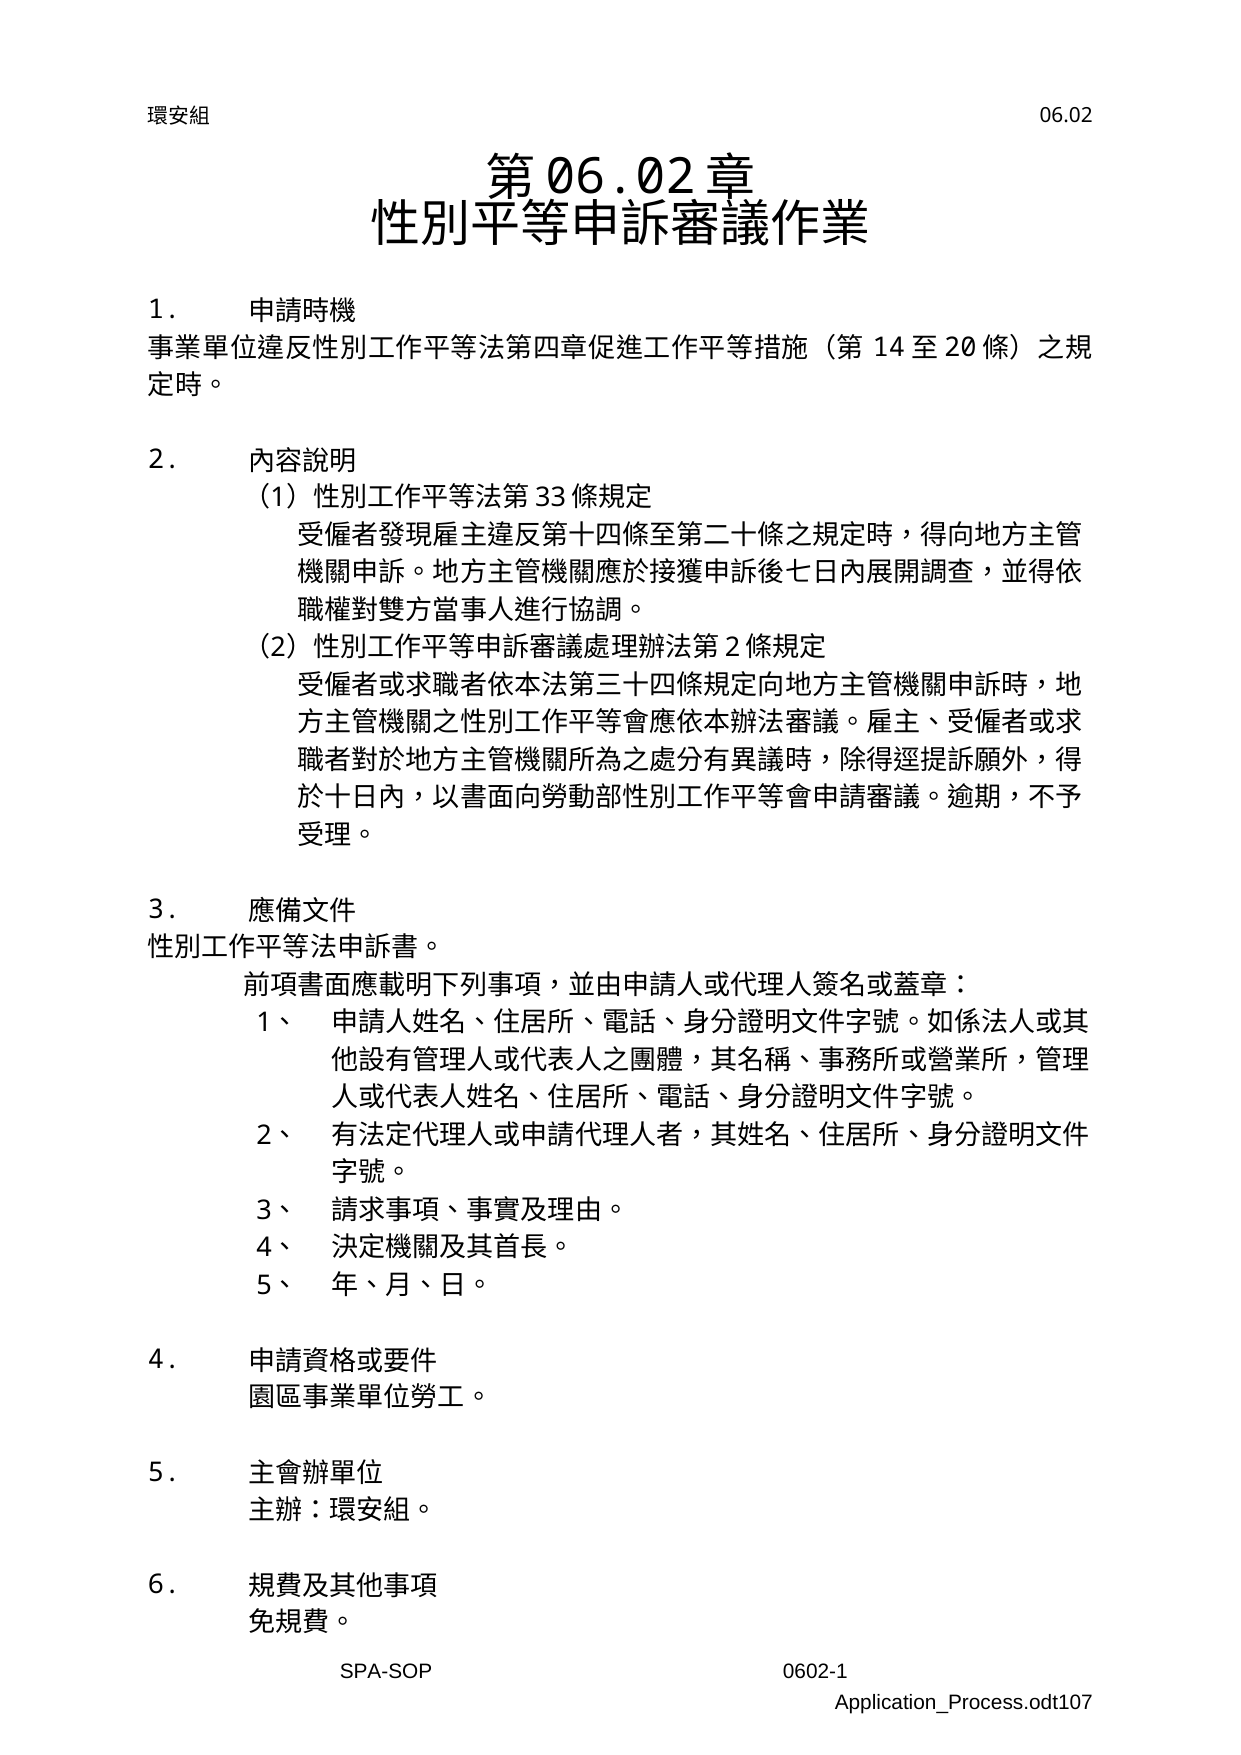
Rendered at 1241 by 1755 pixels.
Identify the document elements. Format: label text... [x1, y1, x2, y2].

list 年、月、日。 [256, 1264, 1093, 1302]
list 決定機關及其首長。 [256, 1227, 1093, 1264]
text 前項書面應載明下列事項，並由申請人或代理人簽名或蓋章： [148, 964, 1093, 1002]
text 性別平等申訴審議作業 [148, 200, 1093, 252]
list 有法定代理人或申請代理人者，其姓名、住居所、身分證明文件字號。 [256, 1114, 1093, 1189]
text 受僱者或求職者依本法第三十四條規定向地方主管機關申訴時，地方主管機關之性別工作平等會應依本辦法審議。雇主、受僱者或求職者對於地方主管機關所為之處分有異議時，除得逕提訴願外，得於十日內，以書面向勞動部性別工作平等會申請審議。逾期，不予受理。 [297, 664, 1093, 852]
text 1. 申請時機 [148, 289, 1093, 327]
text 受僱者發現雇主違反第十四條至第二十條之規定時，得向地方主管機關申訴。地方主管機關應於接獲申訴後七日內展開調查，並得依職權對雙方當事人進行協調。 [297, 514, 1093, 627]
text 主辦：環安組。 [248, 1489, 1093, 1527]
list 申請人姓名、住居所、電話、身分證明文件字號。如係法人或其他設有管理人或代表人之團體，其名稱、事務所或營業所，管理人或代表人姓名、住居所、電話、身分證明文件字號。 [256, 1002, 1093, 1114]
text 4. 申請資格或要件 [148, 1339, 1093, 1377]
text 3. 應備文件 [148, 889, 1093, 927]
text （2）性別工作平等申訴審議處理辦法第2條規定 [148, 627, 1093, 664]
text （1）性別工作平等法第33條規定 [148, 477, 1093, 514]
text 性別工作平等法申訴書。 [147, 927, 1093, 964]
text 6. 規費及其他事項 [148, 1564, 1093, 1602]
text 2. 內容說明 [148, 439, 1093, 477]
text 事業單位違反性別工作平等法第四章促進工作平等措施（第14至20條）之規定時。 [147, 327, 1093, 402]
text 園區事業單位勞工。 [248, 1377, 1093, 1414]
text 免規費。 [248, 1602, 1093, 1639]
text 5. 主會辦單位 [148, 1452, 1093, 1489]
text 第06.02章 [148, 148, 1093, 200]
list 請求事項、事實及理由。 [256, 1189, 1093, 1227]
